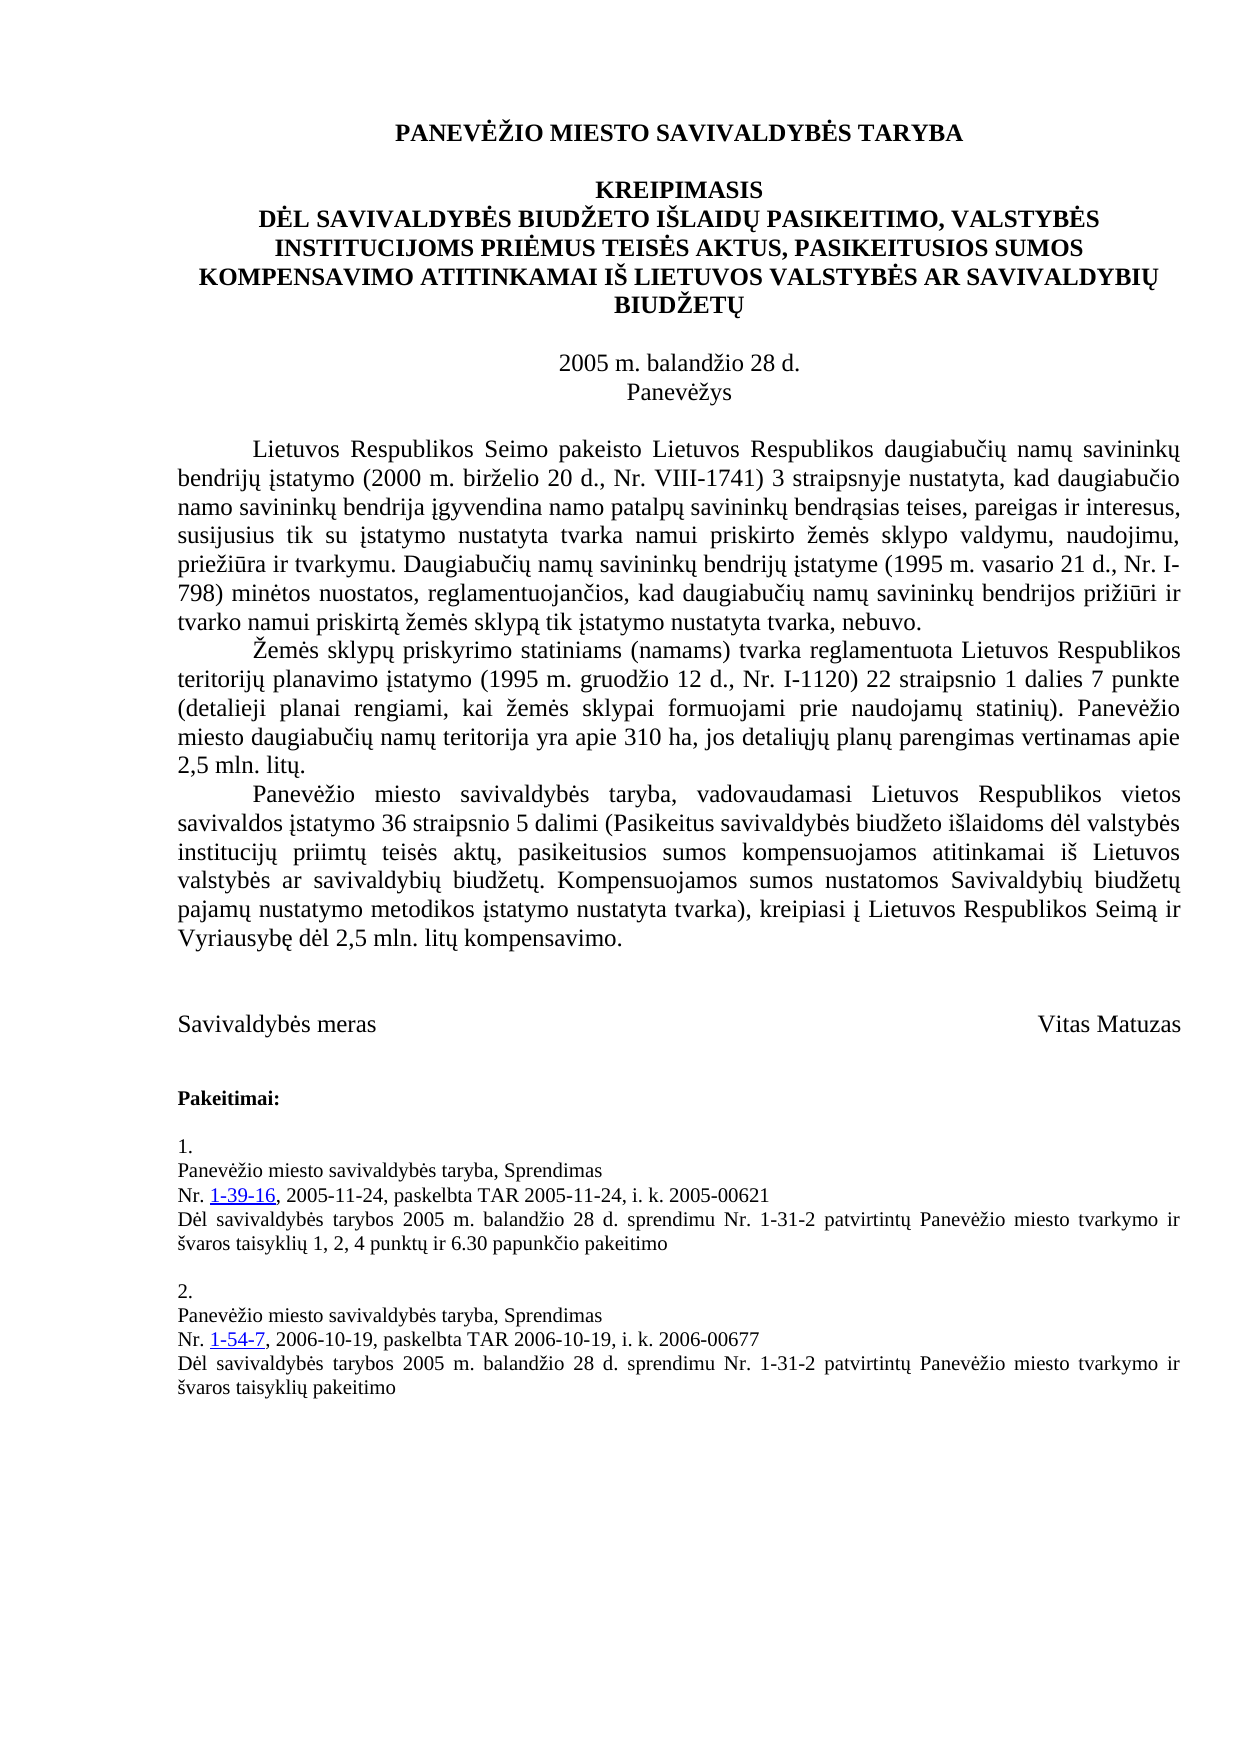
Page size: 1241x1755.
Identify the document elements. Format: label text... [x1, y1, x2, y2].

text Panevėžio miesto savivaldybės taryba, Sprendimas [177, 1303, 1181, 1327]
text Panevėžys [177, 377, 1181, 406]
text PANEVĖŽIO MIESTO SAVIVALDYBĖS TARYBA [177, 118, 1181, 147]
text Nr. 1-39-16, 2005-11-24, paskelbta TAR 2005-11-24, i. k. 2005-00621 [177, 1182, 1181, 1207]
text Dėl savivaldybės tarybos 2005 m. balandžio 28 d. sprendimu Nr. 1-31-2 patvirtintų Panevėžio miesto tvarkymo ir švaros taisyklių pakeitimo [177, 1351, 1181, 1399]
text Nr. 1-54-7, 2006-10-19, paskelbta TAR 2006-10-19, i. k. 2006-00677 [177, 1327, 1181, 1351]
text 2005 m. balandžio 28 d. [177, 348, 1181, 377]
text Pakeitimai: [177, 1086, 1181, 1110]
text 2. [177, 1279, 1181, 1303]
text Žemės sklypų priskyrimo statiniams (namams) tvarka reglamentuota Lietuvos Respublikos teritorijų planavimo įstatymo (1995 m. gruodžio 12 d., Nr. I-1120) 22 straipsnio 1 dalies 7 punkte (detalieji planai rengiami, kai žemės sklypai formuojami prie naudojamų statinių). Panevėžio miesto daugiabučių namų teritorija yra apie 310 ha, jos detaliųjų planų parengimas vertinamas apie 2,5 mln. litų. [177, 636, 1181, 779]
text Panevėžio miesto savivaldybės taryba, vadovaudamasi Lietuvos Respublikos vietos savivaldos įstatymo 36 straipsnio 5 dalimi (Pasikeitus savivaldybės biudžeto išlaidoms dėl valstybės institucijų priimtų teisės aktų, pasikeitusios sumos kompensuojamos atitinkamai iš Lietuvos valstybės ar savivaldybių biudžetų. Kompensuojamos sumos nustatomos Savivaldybių biudžetų pajamų nustatymo metodikos įstatymo nustatyta tvarka), kreipiasi į Lietuvos Respublikos Seimą ir Vyriausybę dėl 2,5 mln. litų kompensavimo. [177, 779, 1181, 952]
text DĖL savivaldybės biudžeto išlaidų PASIKEITIMO, valstybės institucijOMS prIĖMUS teisės aktUS, pasikeitusios sumos kompensavimo atitinkamai iš Lietuvos valstybės ar savivaldybių biudžetų [177, 204, 1181, 319]
text Panevėžio miesto savivaldybės taryba, Sprendimas [177, 1158, 1181, 1182]
text KREIPIMASIS [177, 176, 1181, 204]
text Dėl savivaldybės tarybos 2005 m. balandžio 28 d. sprendimu Nr. 1-31-2 patvirtintų Panevėžio miesto tvarkymo ir švaros taisyklių 1, 2, 4 punktų ir 6.30 papunkčio pakeitimo [177, 1207, 1181, 1255]
text 1. [177, 1134, 1181, 1158]
text Lietuvos Respublikos Seimo pakeisto Lietuvos Respublikos daugiabučių namų savininkų bendrijų įstatymo (2000 m. birželio 20 d., Nr. VIII-1741) 3 straipsnyje nustatyta, kad daugiabučio namo savininkų bendrija įgyvendina namo patalpų savininkų bendrąsias teises, pareigas ir interesus, susijusius tik su įstatymo nustatyta tvarka namui priskirto žemės sklypo valdymu, naudojimu, priežiūra ir tvarkymu. Daugiabučių namų savininkų bendrijų įstatyme (1995 m. vasario 21 d., Nr. I-798) minėtos nuostatos, reglamentuojančios, kad daugiabučių namų savininkų bendrijos prižiūri ir tvarko namui priskirtą žemės sklypą tik įstatymo nustatyta tvarka, nebuvo. [177, 434, 1181, 636]
text Savivaldybės meras Vitas Matuzas [177, 1009, 1181, 1038]
